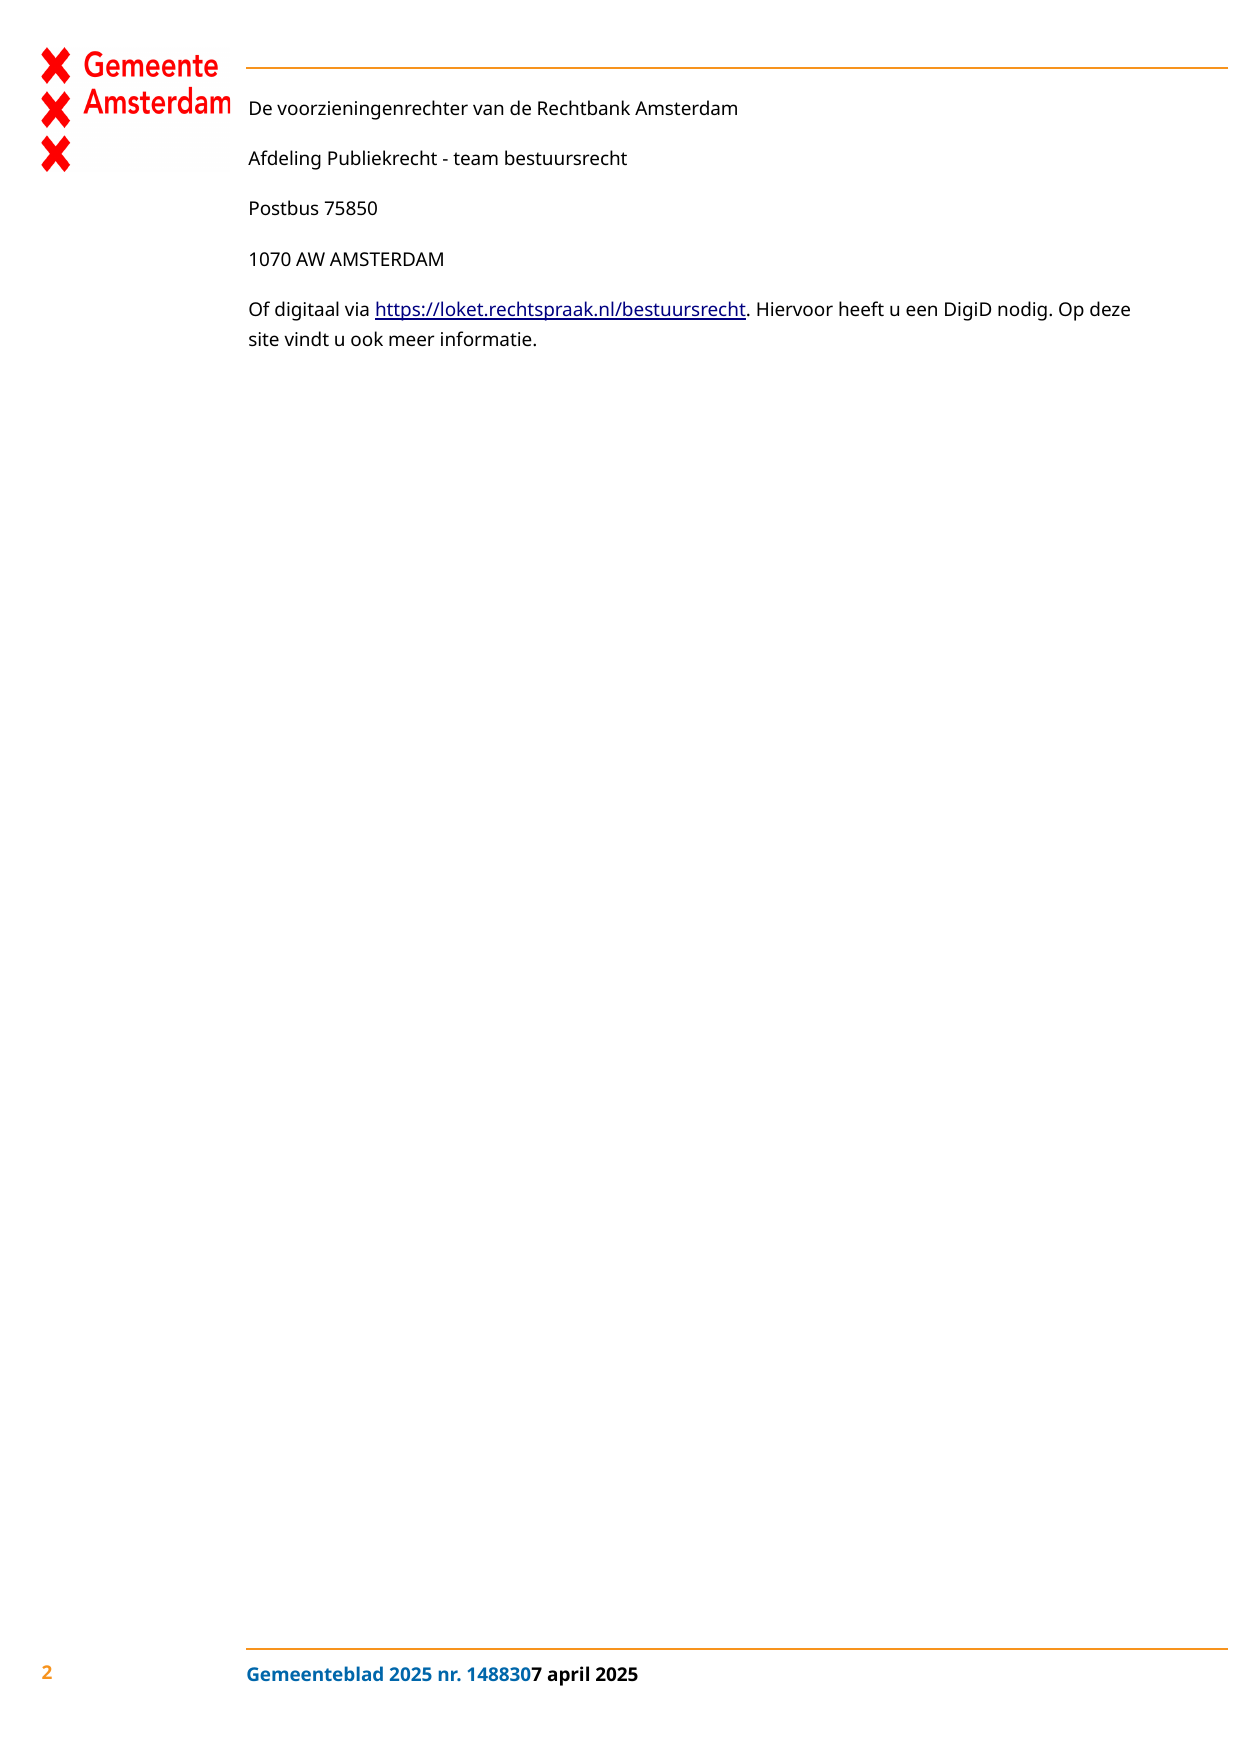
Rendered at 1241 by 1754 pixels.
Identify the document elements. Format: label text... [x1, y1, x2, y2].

text De voorzieningenrechter van de Rechtbank Amsterdam [248, 95, 1152, 121]
picture [41, 47, 231, 172]
text Of digitaal via https://loket.rechtspraak.nl/bestuursrecht. Hiervoor heeft u een DigiD nodig. Op deze site vindt u ook meer informatie. [248, 296, 1152, 352]
text 1070 AW AMSTERDAM [248, 246, 1152, 272]
text Postbus 75850 [248, 196, 1152, 221]
text Afdeling Publiekrecht - team bestuursrecht [248, 145, 1152, 171]
